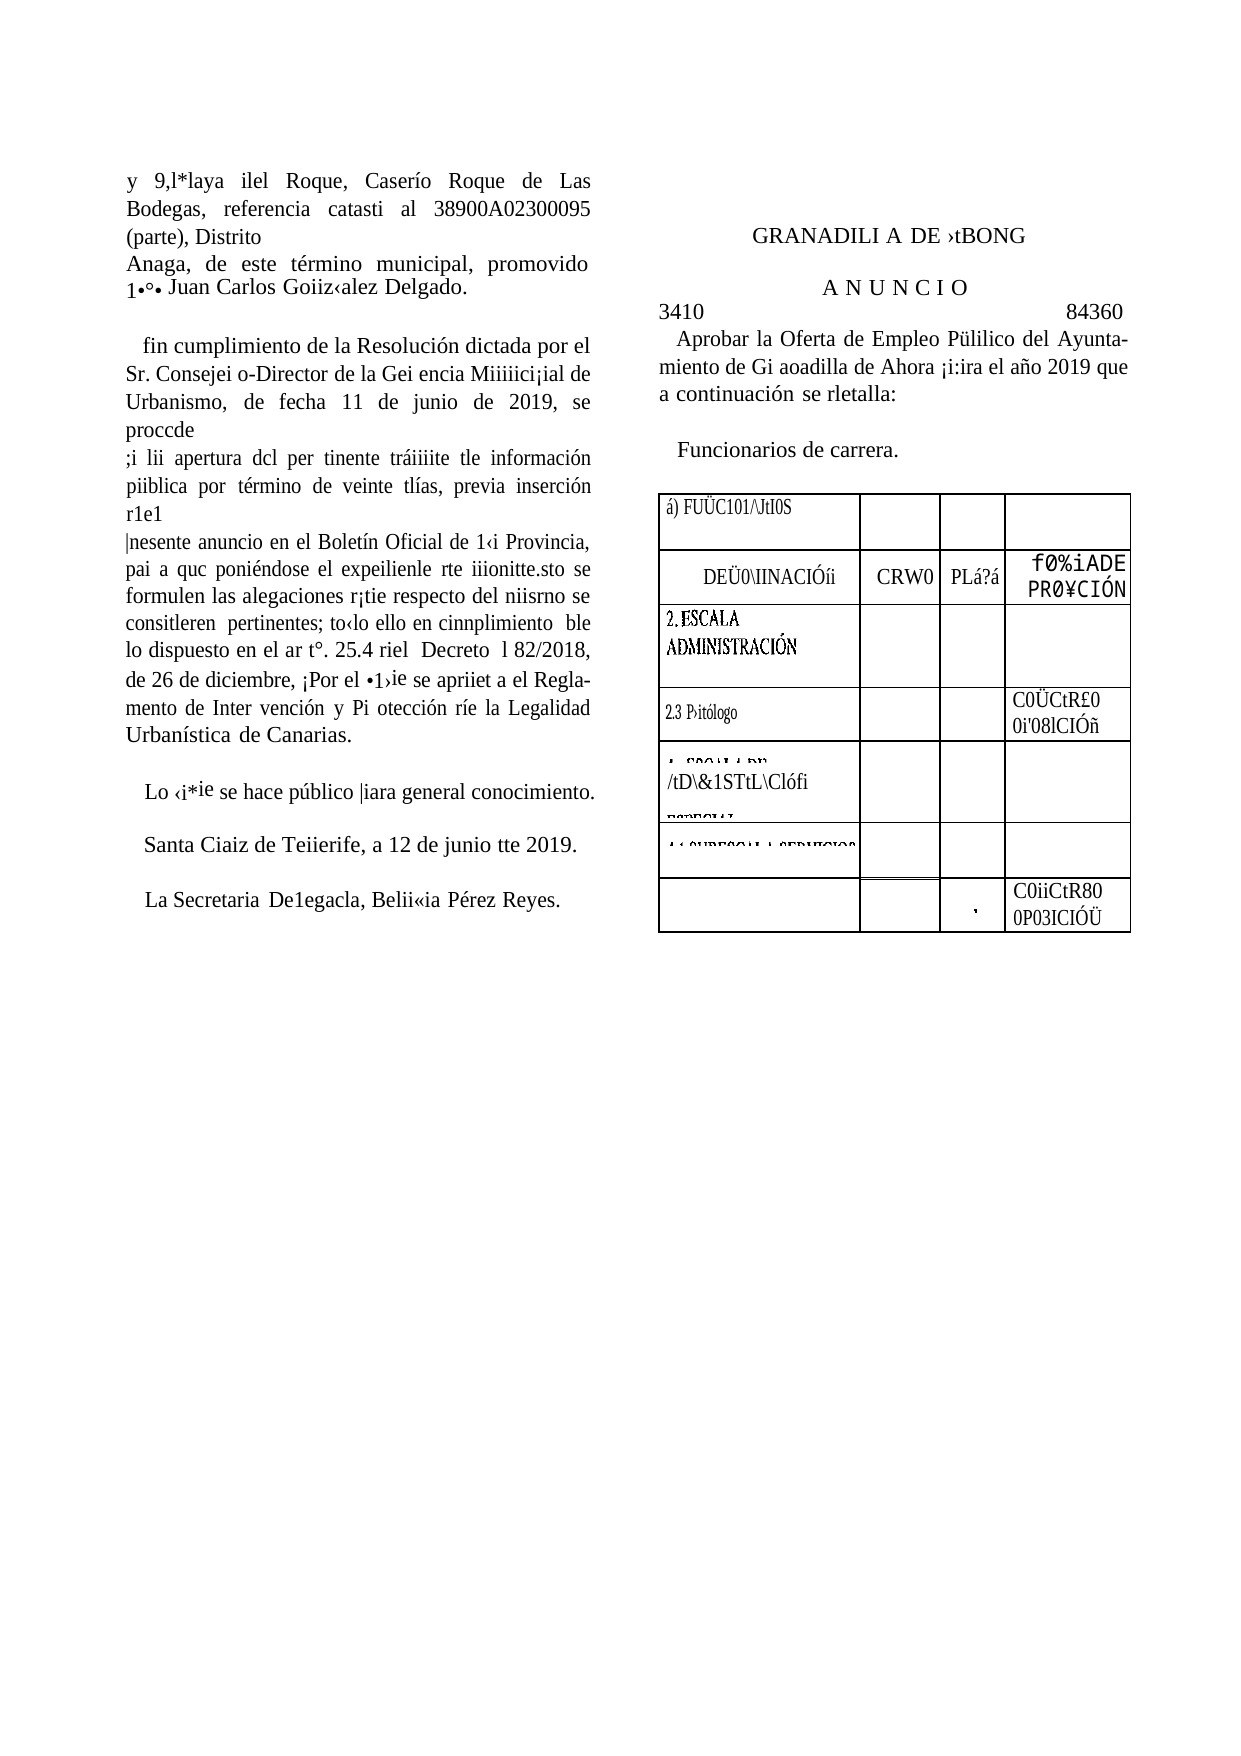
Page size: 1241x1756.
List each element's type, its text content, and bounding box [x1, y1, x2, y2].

table_cell [941, 742, 1004, 822]
table_cell [1006, 605, 1130, 686]
table_header á) FUÜC101/\JtI0S [660, 495, 859, 549]
table_header [1006, 495, 1130, 549]
text y 9,l*laya ilel Roque, Caserío Roque de Las Bodegas, referencia catasti al 38900A02300095 (parte), Distrito [126, 167, 591, 249]
table_cell [660, 605, 859, 686]
table_cell 2.3 P›itólogo [660, 688, 859, 740]
table_cell [660, 879, 859, 931]
table_cell f0%iADE PR0¥CIÓN [1006, 551, 1130, 603]
table_cell [941, 605, 1004, 686]
table_cell PLá?á [941, 551, 1004, 603]
table_cell [861, 880, 939, 931]
table_cell [861, 823, 939, 877]
text Aprobar la Oferta de Empleo Pülilico del Ayunta- miento de Gi aoadilla de Ahora ¡i:ira el año 2019 que a continuación se rletalla: [659, 325, 1129, 407]
text 3410 84360 [658, 300, 1143, 324]
table_cell [941, 688, 1004, 740]
table_cell [861, 742, 939, 822]
text |nesente anuncio en el Boletín Oficial de 1‹i Provincia, pai a quc poniéndose el expeilienle rte iiionitte.sto se formulen las alegaciones r¡tie respecto del niisrno se consitleren pertinentes; to‹lo ello en cinnplimiento ble lo dispuesto en el ar t°. 25.4 riel Decreto l 82/2018, de 26 de diciembre, ¡Por el •1›ie se apriiet a el Regla- mento de Inter vención y Pi otección ríe la Legalidad Urbanística de Canarias. [125, 528, 591, 748]
table_cell C0ÜCtR£0 0i'08lCIÓñ [1006, 688, 1130, 740]
text GRANADILI A DE ›tBONG A N U N C I O [752, 198, 1040, 300]
table_cell [861, 605, 939, 686]
table_cell [1006, 742, 1130, 822]
text Funcionarios de carrera. [677, 436, 1143, 462]
text ;i lii apertura dcl per tinente tráiiiite tle información piiblica por término de veinte tlías, previa inserción r1e1 [125, 444, 591, 526]
table_cell CRW0 [861, 551, 939, 603]
table_header [941, 495, 1004, 549]
table_cell [941, 823, 1004, 877]
table_cell [861, 688, 939, 740]
text La Secretaria De1egacla, Belii«ia Pérez Reyes. [144, 886, 606, 913]
table_cell C0iiCtR80 0P03ICIÓÜ [1006, 879, 1130, 931]
table_cell [1006, 823, 1130, 877]
table_cell [660, 823, 859, 877]
table_cell DEÜ0\IINACIÓíi [660, 551, 859, 603]
text fin cumplimiento de la Resolución dictada por el Sr. Consejei o-Director de la Gei encia Miiiiici¡ial de Urbanismo, de fecha 11 de junio de 2019, se proccde [125, 332, 591, 442]
text Anaga, de este término municipal, promovido 1•°• Juan Carlos Goiiz‹alez Delgado. [126, 253, 589, 303]
table_header [861, 495, 939, 549]
table_cell [941, 879, 1004, 931]
text Lo ‹i*ie se hace público |iara general conocimiento. Santa Ciaiz de Teiierife, a 12 de junio tte 2019. [143, 775, 606, 857]
table_cell /tD\&1STtL\Clófi [660, 742, 859, 822]
